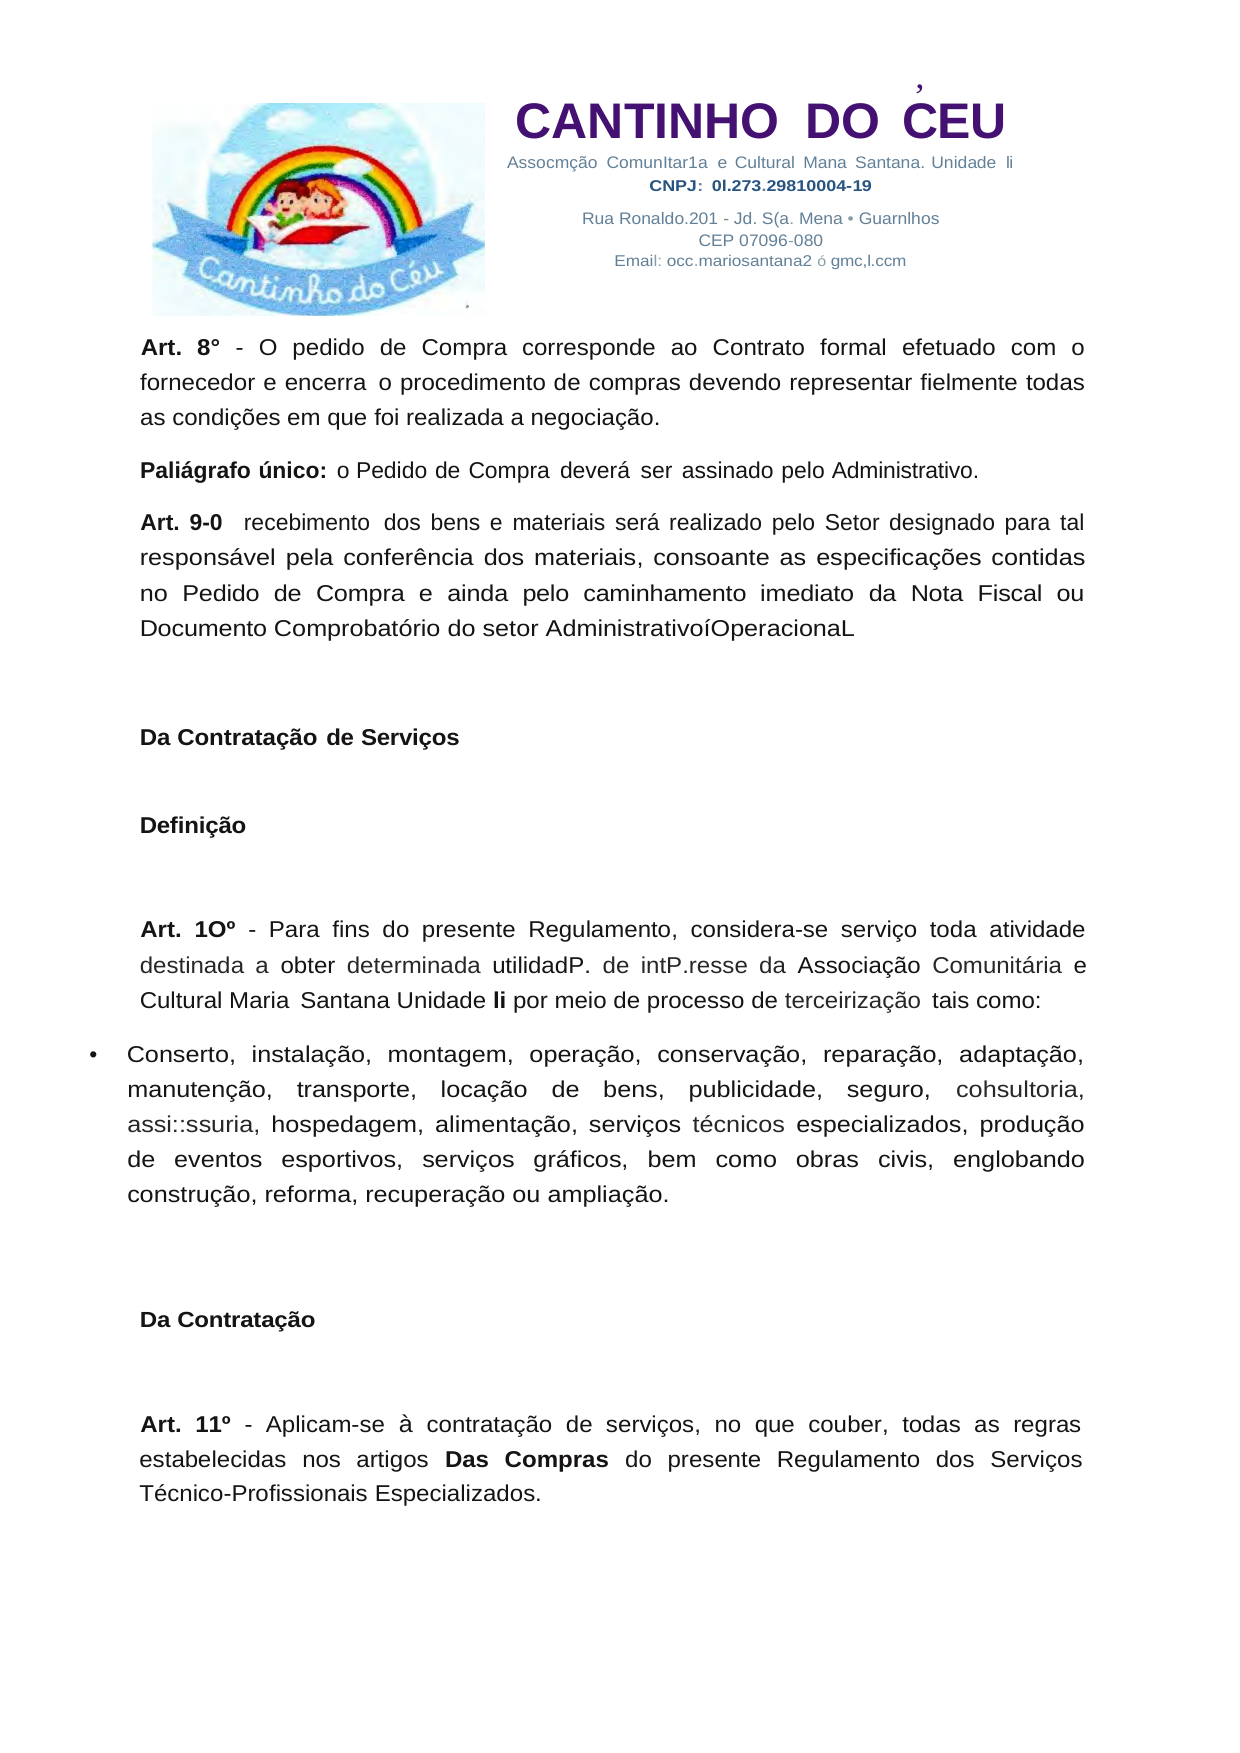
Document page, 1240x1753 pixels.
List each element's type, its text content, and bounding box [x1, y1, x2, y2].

text Assocmção ComunItar1a e Cultural Mana Santana. Unidade li [485, 153, 1036, 172]
text Da Contratação [139, 1307, 1100, 1332]
text Art. 11º - Aplicam-se à contratação de serviços, no que couber, todas as regras estabelecidas nos artigos Das Compras do presente Regulamento dos Serviços Técnico-Profissionais Especializados. [139, 1410, 1083, 1507]
list Conserto, instalação, montagem, operação, conservação, reparação, adaptação, manutenção, transporte, locação de bens, publicidade, seguro, cohsultoria, assi::ssuria, hospedagem, alimentação, serviços técnicos especializados, produção de eventos esportivos, serviços gráficos, bem como obras civis, englobando construção, reforma, recuperação ou ampliação. [89, 1041, 1085, 1208]
text Art. 8° - O pedido de Compra corresponde ao Contrato formal efetuado com o fornecedor e encerra o procedimento de compras devendo representar fielmente todas as condições em que foi realizada a negociação. [140, 334, 1085, 430]
text Art. 1Oº - Para fins do presente Regulamento, considera-se serviço toda atividade destinada a obter determinada utilidadP. de intP.resse da Associação Comunitária e Cultural Maria Santana Unidade li por meio de processo de terceirização tais como: [139, 916, 1087, 1014]
text Rua Ronaldo.201 - Jd. S(a. Mena • Guarnlhos CEP 07096-080 [566, 209, 955, 250]
text Art. 9-0 recebimento dos bens e materiais será realizado pelo Setor designado para tal responsável pela conferência dos materiais, consoante as especificações contidas no Pedido de Compra e ainda pelo caminhamento imediato da Nota Fiscal ou Documento Comprobatório do setor AdministrativoíOperacionaL [139, 508, 1085, 641]
text Definição [139, 812, 1100, 838]
text CNPJ: 0l.273.29810004-19 [485, 177, 1037, 195]
text Email: occ.mariosantana2 ó gmc,l.ccm [485, 254, 1036, 269]
subtitle Da Contratação de Serviços [139, 723, 1100, 750]
text Paliágrafo único: o Pedido de Compra deverá ser assinado pelo Administrativo. [140, 457, 1100, 483]
